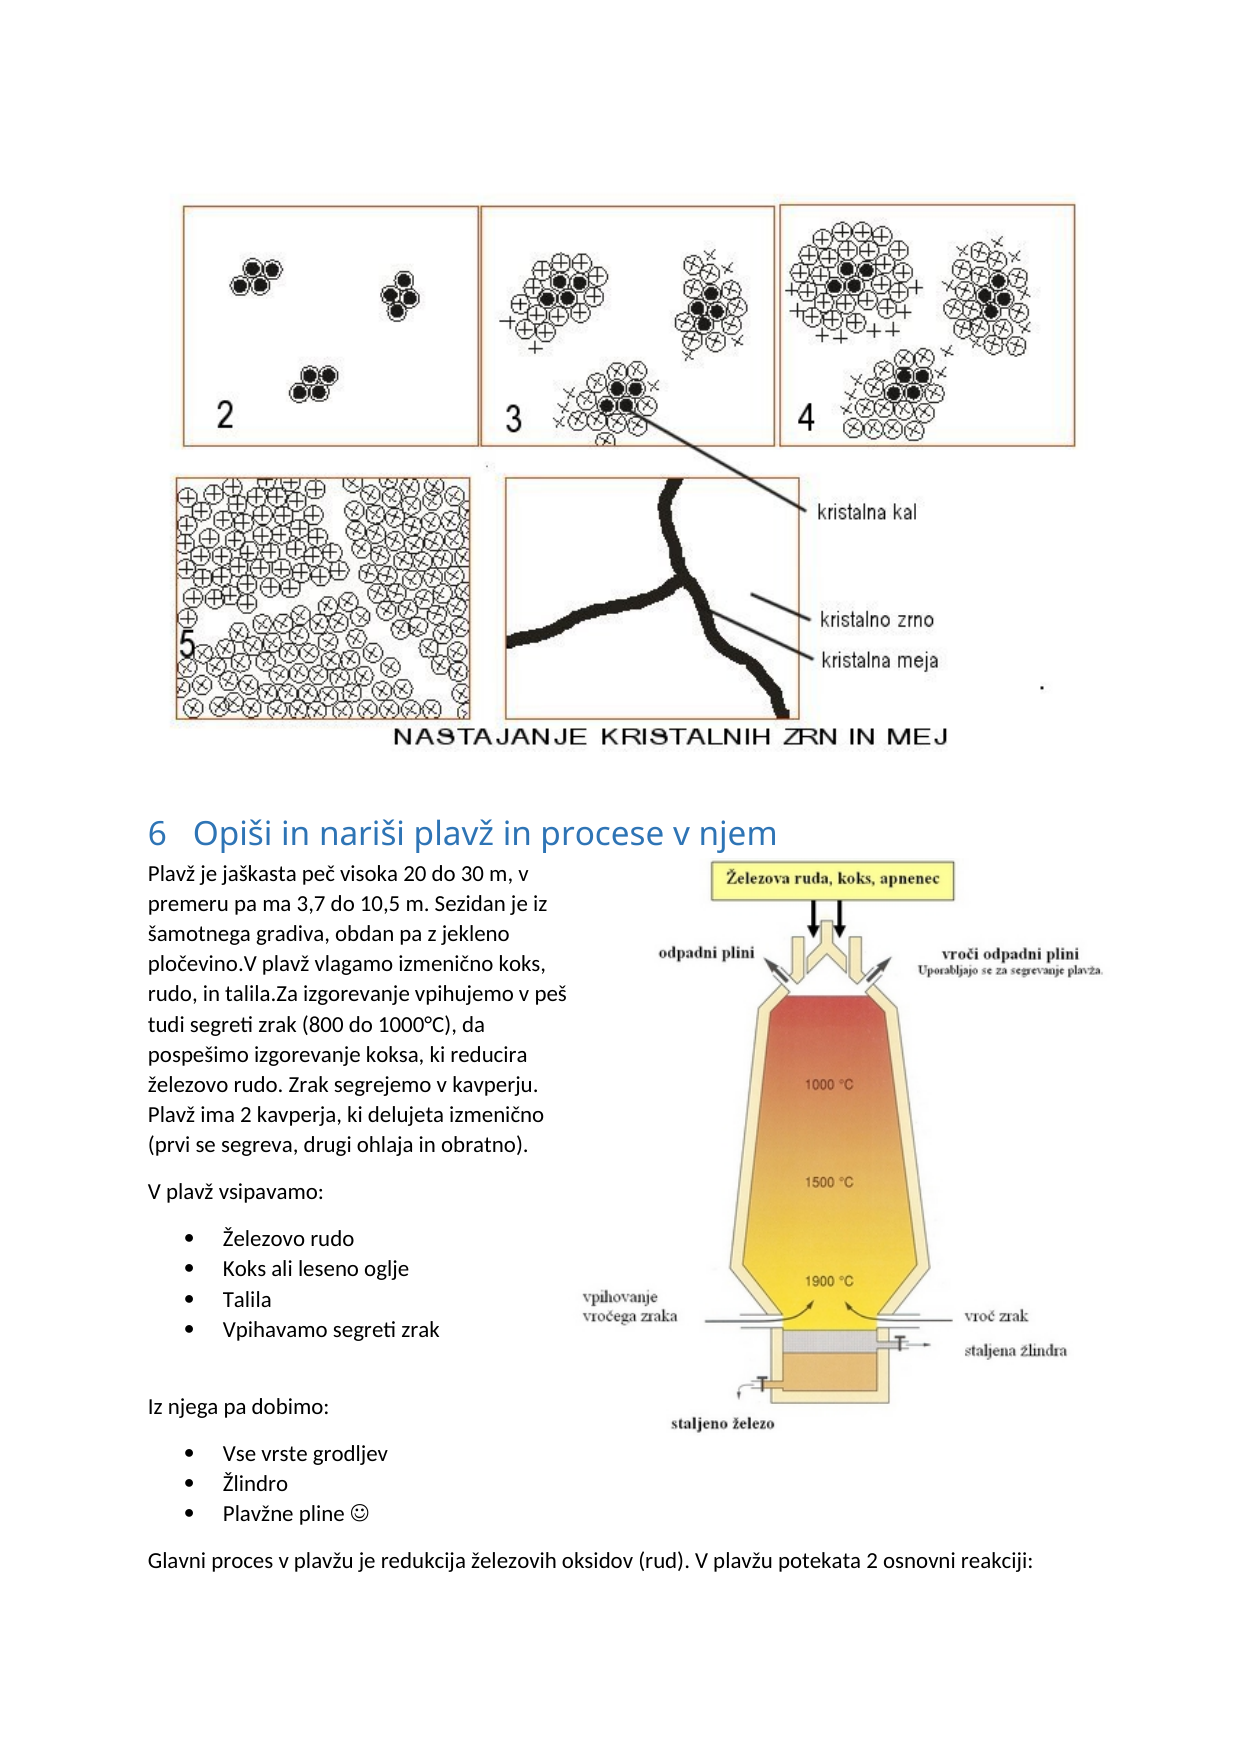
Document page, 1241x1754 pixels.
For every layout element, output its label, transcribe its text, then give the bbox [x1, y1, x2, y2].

list Žlindro [185, 1469, 1093, 1497]
list Koks ali leseno oglje [185, 1254, 568, 1283]
picture [147, 171, 1093, 752]
text Iz njega pa dobimo: [148, 1392, 568, 1420]
list Vpihavamo segreti zrak [185, 1315, 568, 1343]
list Talila [185, 1285, 568, 1313]
text Plavž je jaškasta peč visoka 20 do 30 m, v premeru pa ma 3,7 do 10,5 m. Sezidan je iz šamotnega gradiva, obdan pa z jekleno pločevino.V plavž vlagamo izmenično koks, rudo, in talila.Za izgorevanje vpihujemo v peš tudi segreti zrak (800 do 1000°C), da pospešimo izgorevanje koksa, ki reducira železovo rudo. Zrak segrejemo v kavperju. Plavž ima 2 kavperja, ki delujeta izmenično (prvi se segreva, drugi ohlaja in obratno). [148, 859, 568, 1159]
list Plavžne pline  [185, 1499, 1093, 1527]
text Glavni proces v plavžu je redukcija železovih oksidov (rud). V plavžu potekata 2 osnovni reakciji: [148, 1546, 1093, 1574]
list Železovo rudo [185, 1224, 568, 1252]
picture [568, 858, 1118, 1437]
list Vse vrste grodljev [185, 1439, 1093, 1467]
subtitle Opiši in nariši plavž in procese v njem [148, 810, 1093, 855]
text V plavž vsipavamo: [148, 1177, 568, 1206]
